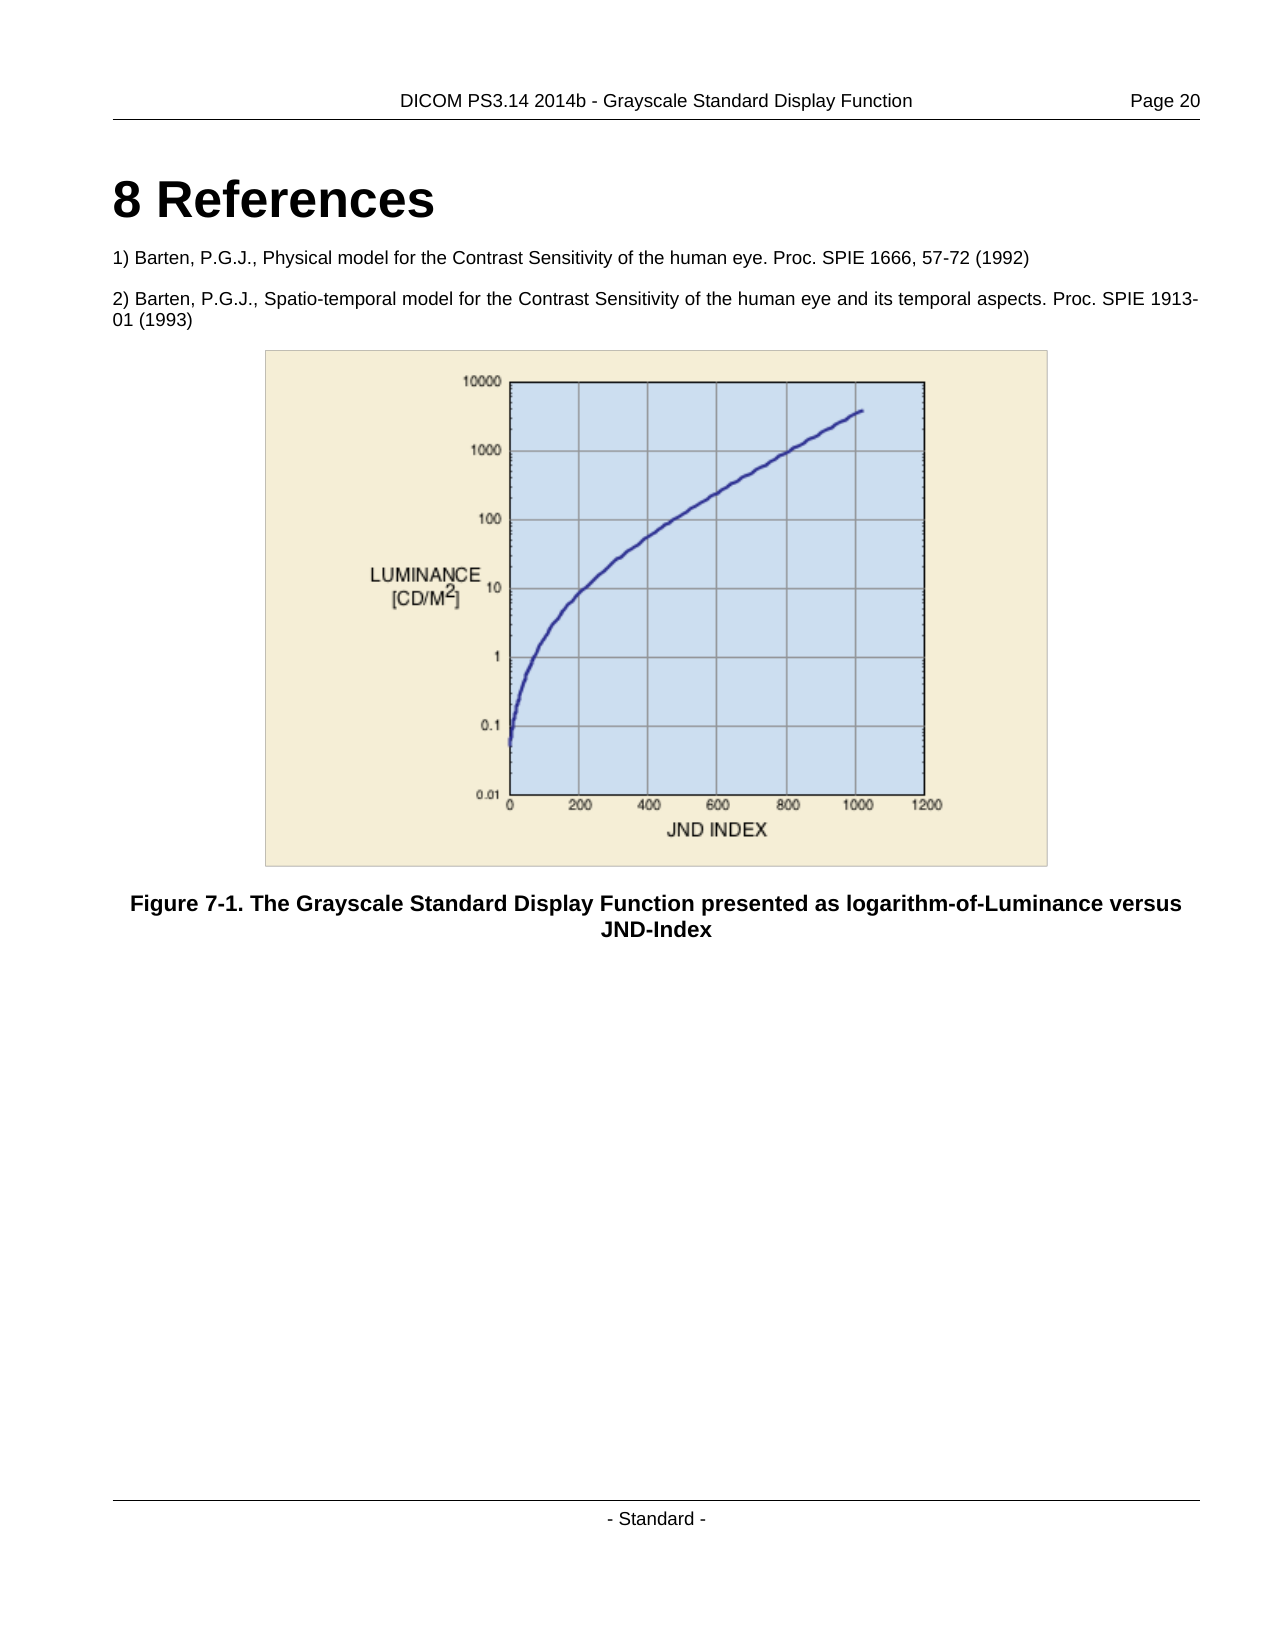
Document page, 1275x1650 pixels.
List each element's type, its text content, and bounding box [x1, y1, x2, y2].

text 2) Barten, P.G.J., Spatio-temporal model for the Contrast Sensitivity of the human eye and its temporal aspects. Proc. SPIE 1913-01 (1993) [112, 287, 1200, 331]
text Figure 7-1. The Grayscale Standard Display Function presented as logarithm-of-Luminance versus JND-Index [112, 891, 1200, 942]
text 1) Barten, P.G.J., Physical model for the Contrast Sensitivity of the human eye. Proc. SPIE 1666, 57-72 (1992) [112, 247, 1200, 269]
text 8 References [112, 169, 1200, 228]
picture [264, 349, 1049, 868]
